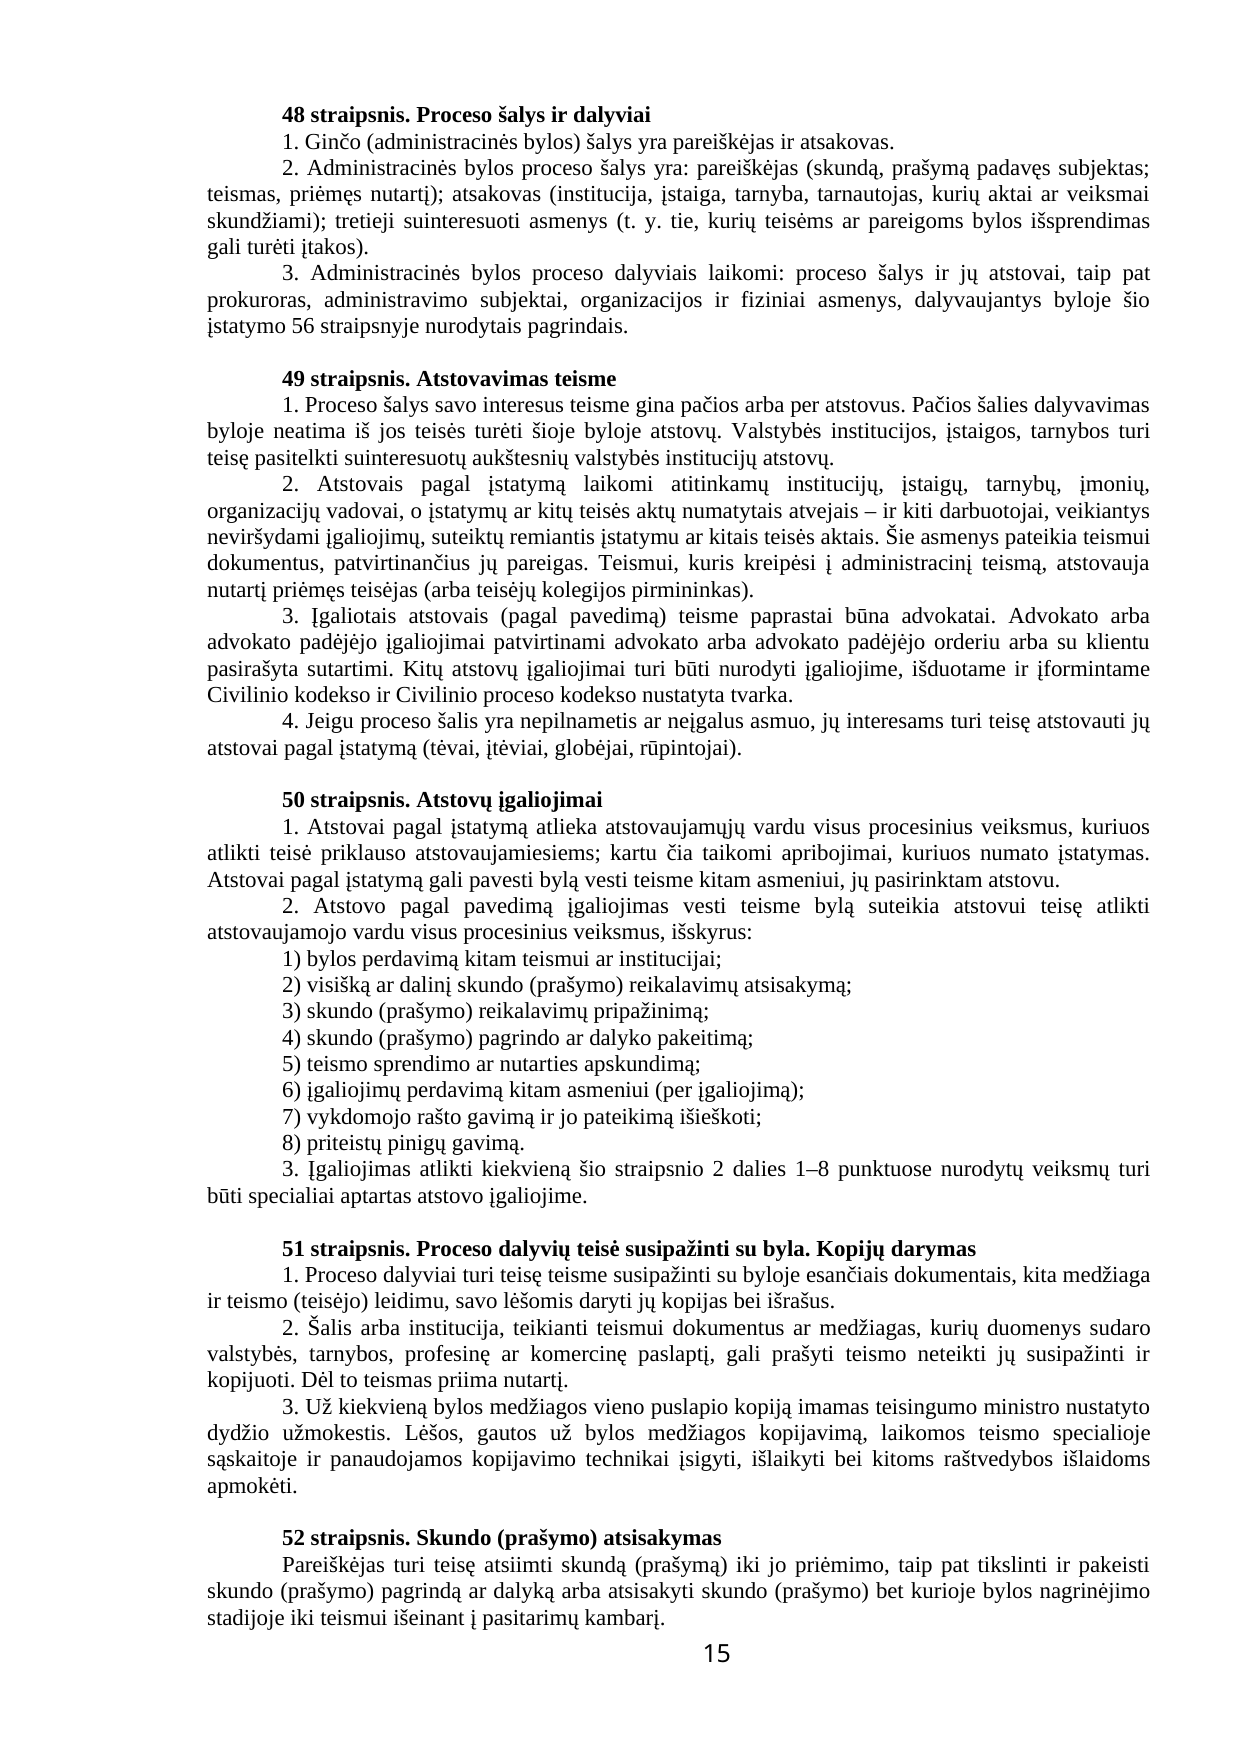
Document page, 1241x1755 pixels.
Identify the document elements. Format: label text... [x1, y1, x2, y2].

text 1. Ginčo (administracinės bylos) šalys yra pareiškėjas ir atsakovas. [207, 128, 1152, 154]
text 52 straipsnis. Skundo (prašymo) atsisakymas [207, 1524, 1152, 1551]
text 4. Jeigu proceso šalis yra nepilnametis ar neįgalus asmuo, jų interesams turi teisę atstovauti jų atstovai pagal įstatymą (tėvai, įtėviai, globėjai, rūpintojai). [207, 707, 1152, 760]
text 1. Proceso šalys savo interesus teisme gina pačios arba per atstovus. Pačios šalies dalyvavimas byloje neatima iš jos teisės turėti šioje byloje atstovų. Valstybės institucijos, įstaigos, tarnybos turi teisę pasitelkti suinteresuotų aukštesnių valstybės institucijų atstovų. [207, 391, 1152, 470]
text 1. Atstovai pagal įstatymą atlieka atstovaujamųjų vardu visus procesinius veiksmus, kuriuos atlikti teisė priklauso atstovaujamiesiems; kartu čia taikomi apribojimai, kuriuos numato įstatymas. Atstovai pagal įstatymą gali pavesti bylą vesti teisme kitam asmeniui, jų pasirinktam atstovu. [207, 813, 1152, 892]
text 3. Įgaliojimas atlikti kiekvieną šio straipsnio 2 dalies 1–8 punktuose nurodytų veiksmų turi būti specialiai aptartas atstovo įgaliojime. [207, 1156, 1152, 1208]
text 2. Atstovo pagal pavedimą įgaliojimas vesti teisme bylą suteikia atstovui teisę atlikti atstovaujamojo vardu visus procesinius veiksmus, išskyrus: [207, 892, 1152, 945]
text 3) skundo (prašymo) reikalavimų pripažinimą; [207, 997, 1152, 1024]
text 2. Šalis arba institucija, teikianti teismui dokumentus ar medžiagas, kurių duomenys sudaro valstybės, tarnybos, profesinę ar komercinę paslaptį, gali prašyti teismo neteikti jų susipažinti ir kopijuoti. Dėl to teismas priima nutartį. [207, 1314, 1152, 1393]
text Pareiškėjas turi teisę atsiimti skundą (prašymą) iki jo priėmimo, taip pat tikslinti ir pakeisti skundo (prašymo) pagrindą ar dalyką arba atsisakyti skundo (prašymo) bet kurioje bylos nagrinėjimo stadijoje iki teismui išeinant į pasitarimų kambarį. [207, 1551, 1152, 1630]
text 50 straipsnis. Atstovų įgaliojimai [207, 787, 1152, 813]
text 3. Už kiekvieną bylos medžiagos vieno puslapio kopiją imamas teisingumo ministro nustatyto dydžio užmokestis. Lėšos, gautos už bylos medžiagos kopijavimą, laikomos teismo specialioje sąskaitoje ir panaudojamos kopijavimo technikai įsigyti, išlaikyti bei kitoms raštvedybos išlaidoms apmokėti. [207, 1393, 1152, 1498]
text 4) skundo (prašymo) pagrindo ar dalyko pakeitimą; [207, 1024, 1152, 1050]
text 3. Įgaliotais atstovais (pagal pavedimą) teisme paprastai būna advokatai. Advokato arba advokato padėjėjo įgaliojimai patvirtinami advokato arba advokato padėjėjo orderiu arba su klientu pasirašyta sutartimi. Kitų atstovų įgaliojimai turi būti nurodyti įgaliojime, išduotame ir įformintame Civilinio kodekso ir Civilinio proceso kodekso nustatyta tvarka. [207, 602, 1152, 707]
text 8) priteistų pinigų gavimą. [207, 1129, 1152, 1156]
text 1. Proceso dalyviai turi teisę teisme susipažinti su byloje esančiais dokumentais, kita medžiaga ir teismo (teisėjo) leidimu, savo lėšomis daryti jų kopijas bei išrašus. [207, 1261, 1152, 1314]
text 51 straipsnis. Proceso dalyvių teisė susipažinti su byla. Kopijų darymas [207, 1234, 1152, 1261]
text 2) visišką ar dalinį skundo (prašymo) reikalavimų atsisakymą; [207, 971, 1152, 997]
text 48 straipsnis. Proceso šalys ir dalyviai [207, 101, 1152, 128]
text 1) bylos perdavimą kitam teismui ar institucijai; [207, 945, 1152, 971]
text 49 straipsnis. Atstovavimas teisme [207, 365, 1152, 391]
text 2. Atstovais pagal įstatymą laikomi atitinkamų institucijų, įstaigų, tarnybų, įmonių, organizacijų vadovai, o įstatymų ar kitų teisės aktų numatytais atvejais – ir kiti darbuotojai, veikiantys neviršydami įgaliojimų, suteiktų remiantis įstatymu ar kitais teisės aktais. Šie asmenys pateikia teismui dokumentus, patvirtinančius jų pareigas. Teismui, kuris kreipėsi į administracinį teismą, atstovauja nutartį priėmęs teisėjas (arba teisėjų kolegijos pirmininkas). [207, 470, 1152, 602]
text 7) vykdomojo rašto gavimą ir jo pateikimą išieškoti; [207, 1103, 1152, 1129]
text 3. Administracinės bylos proceso dalyviais laikomi: proceso šalys ir jų atstovai, taip pat prokuroras, administravimo subjektai, organizacijos ir fiziniai asmenys, dalyvaujantys byloje šio įstatymo 56 straipsnyje nurodytais pagrindais. [207, 259, 1152, 338]
text 5) teismo sprendimo ar nutarties apskundimą; [207, 1050, 1152, 1076]
text 6) įgaliojimų perdavimą kitam asmeniui (per įgaliojimą); [207, 1076, 1152, 1103]
text 2. Administracinės bylos proceso šalys yra: pareiškėjas (skundą, prašymą padavęs subjektas; teismas, priėmęs nutartį); atsakovas (institucija, įstaiga, tarnyba, tarnautojas, kurių aktai ar veiksmai skundžiami); tretieji suinteresuoti asmenys (t. y. tie, kurių teisėms ar pareigoms bylos išsprendimas gali turėti įtakos). [207, 154, 1152, 259]
